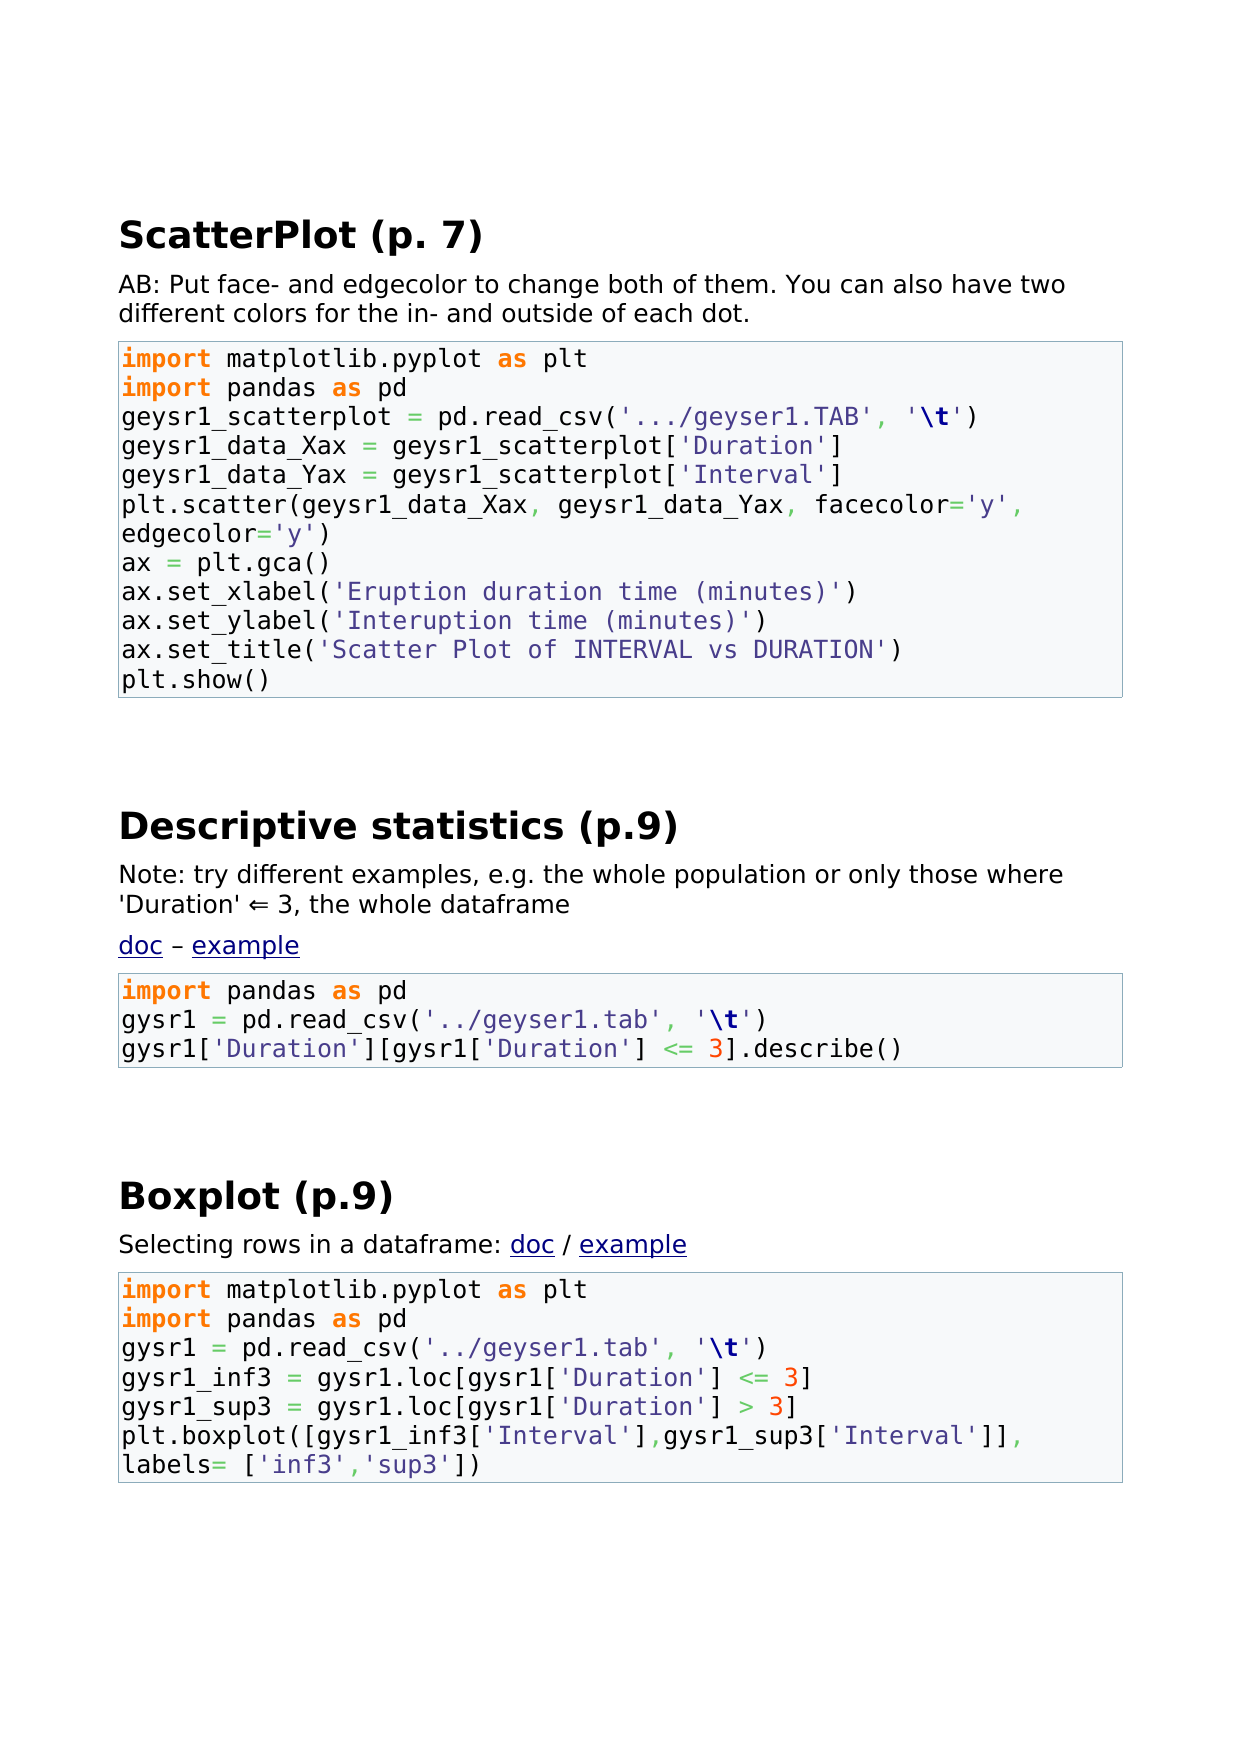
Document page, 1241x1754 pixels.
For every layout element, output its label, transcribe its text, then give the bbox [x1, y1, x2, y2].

subtitle Boxplot (p.9) [118, 1174, 1122, 1218]
text Note: try different examples, e.g. the whole population or only those where 'Duration' ⇐ 3, the whole dataframe [118, 861, 1122, 919]
text import matplotlib.pyplot as plt import pandas as pd geysr1_scatterplot = pd.read_csv('.../geyser1.TAB', '\t') geysr1_data_Xax = geysr1_scatterplot['Duration'] geysr1_data_Yax = geysr1_scatterplot['Interval'] plt.scatter(geysr1_data_Xax, geysr1_data_Yax, facecolor='y', edgecolor='y') ax = plt.gca() ax.set_xlabel('Eruption duration time (minutes)') ax.set_ylabel('Interuption time (minutes)') ax.set_title('Scatter Plot of INTERVAL vs DURATION') plt.show() [119, 342, 1122, 697]
text import matplotlib.pyplot as plt import pandas as pd gysr1 = pd.read_csv('../geyser1.tab', '\t') gysr1_inf3 = gysr1.loc[gysr1['Duration'] <= 3] gysr1_sup3 = gysr1.loc[gysr1['Duration'] > 3] plt.boxplot([gysr1_inf3['Interval'],gysr1_sup3['Interval']], labels= ['inf3','sup3']) [119, 1273, 1122, 1482]
text import pandas as pd gysr1 = pd.read_csv('../geyser1.tab', '\t') gysr1['Duration'][gysr1['Duration'] <= 3].describe() [119, 974, 1122, 1067]
subtitle ScatterPlot (p. 7) [118, 214, 1122, 258]
subtitle Descriptive statistics (p.9) [118, 804, 1122, 848]
text AB: Put face- and edgecolor to change both of them. You can also have two different colors for the in- and outside of each dot. [118, 270, 1122, 328]
text Selecting rows in a dataframe: doc / example [118, 1231, 1122, 1260]
text doc – example [118, 932, 1122, 961]
